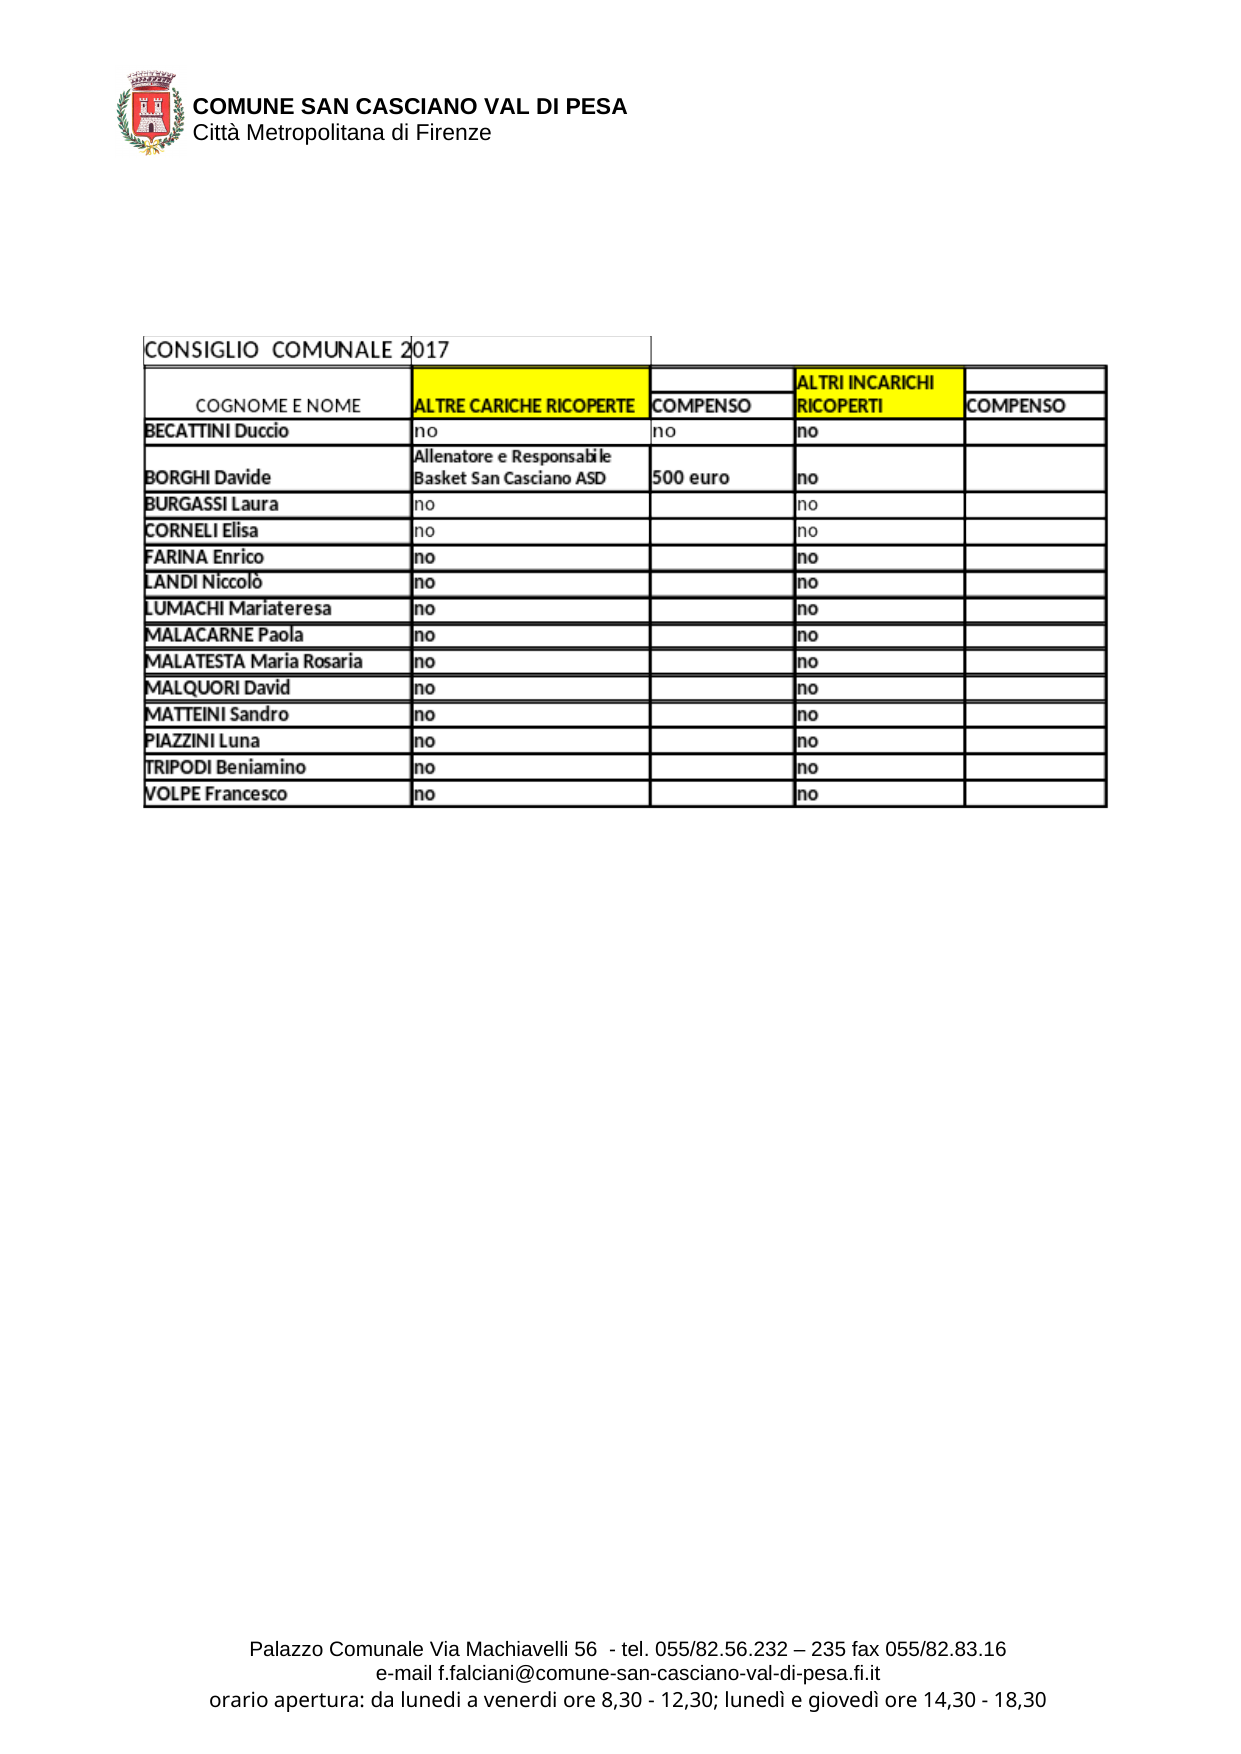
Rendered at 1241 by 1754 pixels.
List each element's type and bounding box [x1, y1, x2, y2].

picture [115, 65, 187, 158]
